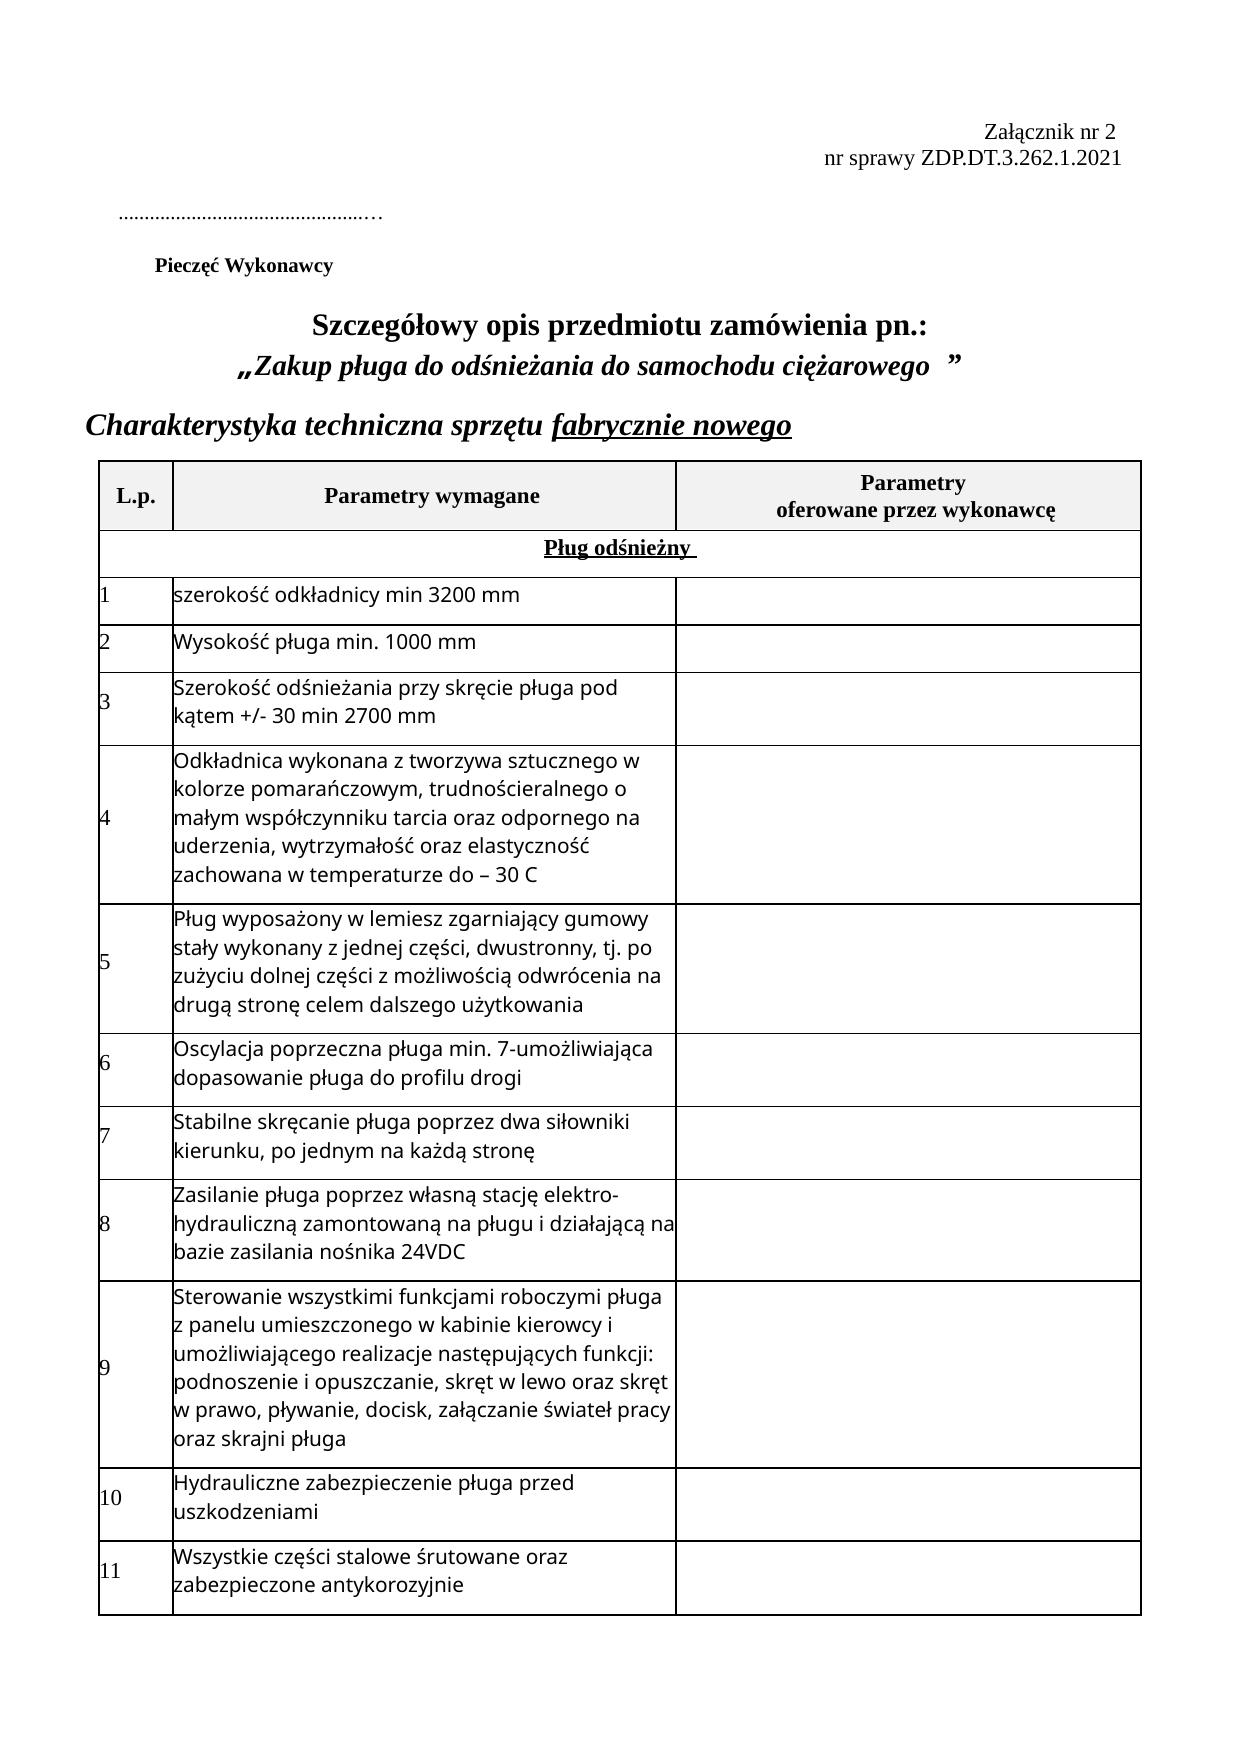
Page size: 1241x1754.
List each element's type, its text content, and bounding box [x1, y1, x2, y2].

table_cell Pług odśnieżny [100, 531, 1140, 577]
table_cell [677, 905, 1140, 1033]
text Charakterystyka techniczna sprzętu fabrycznie nowego [0, 406, 1122, 442]
table_cell 7 [100, 1107, 172, 1179]
text Pieczęć Wykonawcy [118, 253, 1122, 277]
table_cell Odkładnica wykonana z tworzywa sztucznego w kolorze pomarańczowym, trudnościeralnego o małym współczynniku tarcia oraz odpornego na uderzenia, wytrzymałość oraz elastyczność zachowana w temperaturze do – 30 C [174, 746, 675, 903]
table_cell Wszystkie części stalowe śrutowane oraz zabezpieczone antykorozyjnie [174, 1542, 675, 1613]
text Szczegółowy opis przedmiotu zamówienia pn.: [118, 306, 1122, 342]
table_cell [677, 673, 1140, 744]
table_cell 10 [100, 1469, 172, 1540]
table_cell [677, 626, 1140, 671]
subtitle nr sprawy ZDP.DT.3.262.1.2021 [6, 144, 1122, 171]
table_cell Zasilanie pługa poprzez własną stację elektro-hydrauliczną zamontowaną na pługu i działającą na bazie zasilania nośnika 24VDC [174, 1180, 675, 1280]
table_header Parametry wymagane [174, 462, 675, 529]
table_cell [677, 1469, 1140, 1540]
table_cell 3 [100, 673, 172, 744]
table_cell 2 [100, 626, 172, 671]
table_cell Hydrauliczne zabezpieczenie pługa przed uszkodzeniami [174, 1469, 675, 1540]
table_cell 8 [100, 1180, 172, 1280]
table_cell 1 [100, 578, 172, 624]
text Załącznik nr 2 [118, 118, 1122, 144]
table_cell Stabilne skręcanie pługa poprzez dwa siłowniki kierunku, po jednym na każdą stronę [174, 1107, 675, 1179]
table_cell [677, 1180, 1140, 1280]
table_header Parametry oferowane przez wykonawcę [677, 462, 1140, 529]
table_cell Oscylacja poprzeczna pługa min. 7-umożliwiająca dopasowanie pługa do profilu drogi [174, 1034, 675, 1106]
table_cell 9 [100, 1282, 172, 1467]
table_cell 4 [100, 746, 172, 903]
table_cell 11 [100, 1542, 172, 1613]
text ...............................................… [118, 200, 1122, 224]
table_cell Szerokość odśnieżania przy skręcie pługa pod kątem +/- 30 min 2700 mm [174, 673, 675, 744]
table_cell Pług wyposażony w lemiesz zgarniający gumowy stały wykonany z jednej części, dwustronny, tj. po zużyciu dolnej części z możliwością odwrócenia na drugą stronę celem dalszego użytkowania [174, 905, 675, 1033]
table_cell [677, 578, 1140, 624]
table_cell [677, 1282, 1140, 1467]
table_cell [677, 746, 1140, 903]
table_header L.p. [100, 462, 172, 529]
text „Zakup pługa do odśnieżania do samochodu ciężarowego ” [0, 342, 1122, 385]
table_cell [677, 1542, 1140, 1613]
table_cell Wysokość pługa min. 1000 mm [174, 626, 675, 671]
table_cell [677, 1107, 1140, 1179]
table_cell Sterowanie wszystkimi funkcjami roboczymi pługa z panelu umieszczonego w kabinie kierowcy i umożliwiającego realizacje następujących funkcji: podnoszenie i opuszczanie, skręt w lewo oraz skręt w prawo, pływanie, docisk, załączanie świateł pracy oraz skrajni pługa [174, 1282, 675, 1467]
table_cell 5 [100, 905, 172, 1033]
table_cell [677, 1034, 1140, 1106]
table_cell szerokość odkładnicy min 3200 mm [174, 578, 675, 624]
table_cell 6 [100, 1034, 172, 1106]
